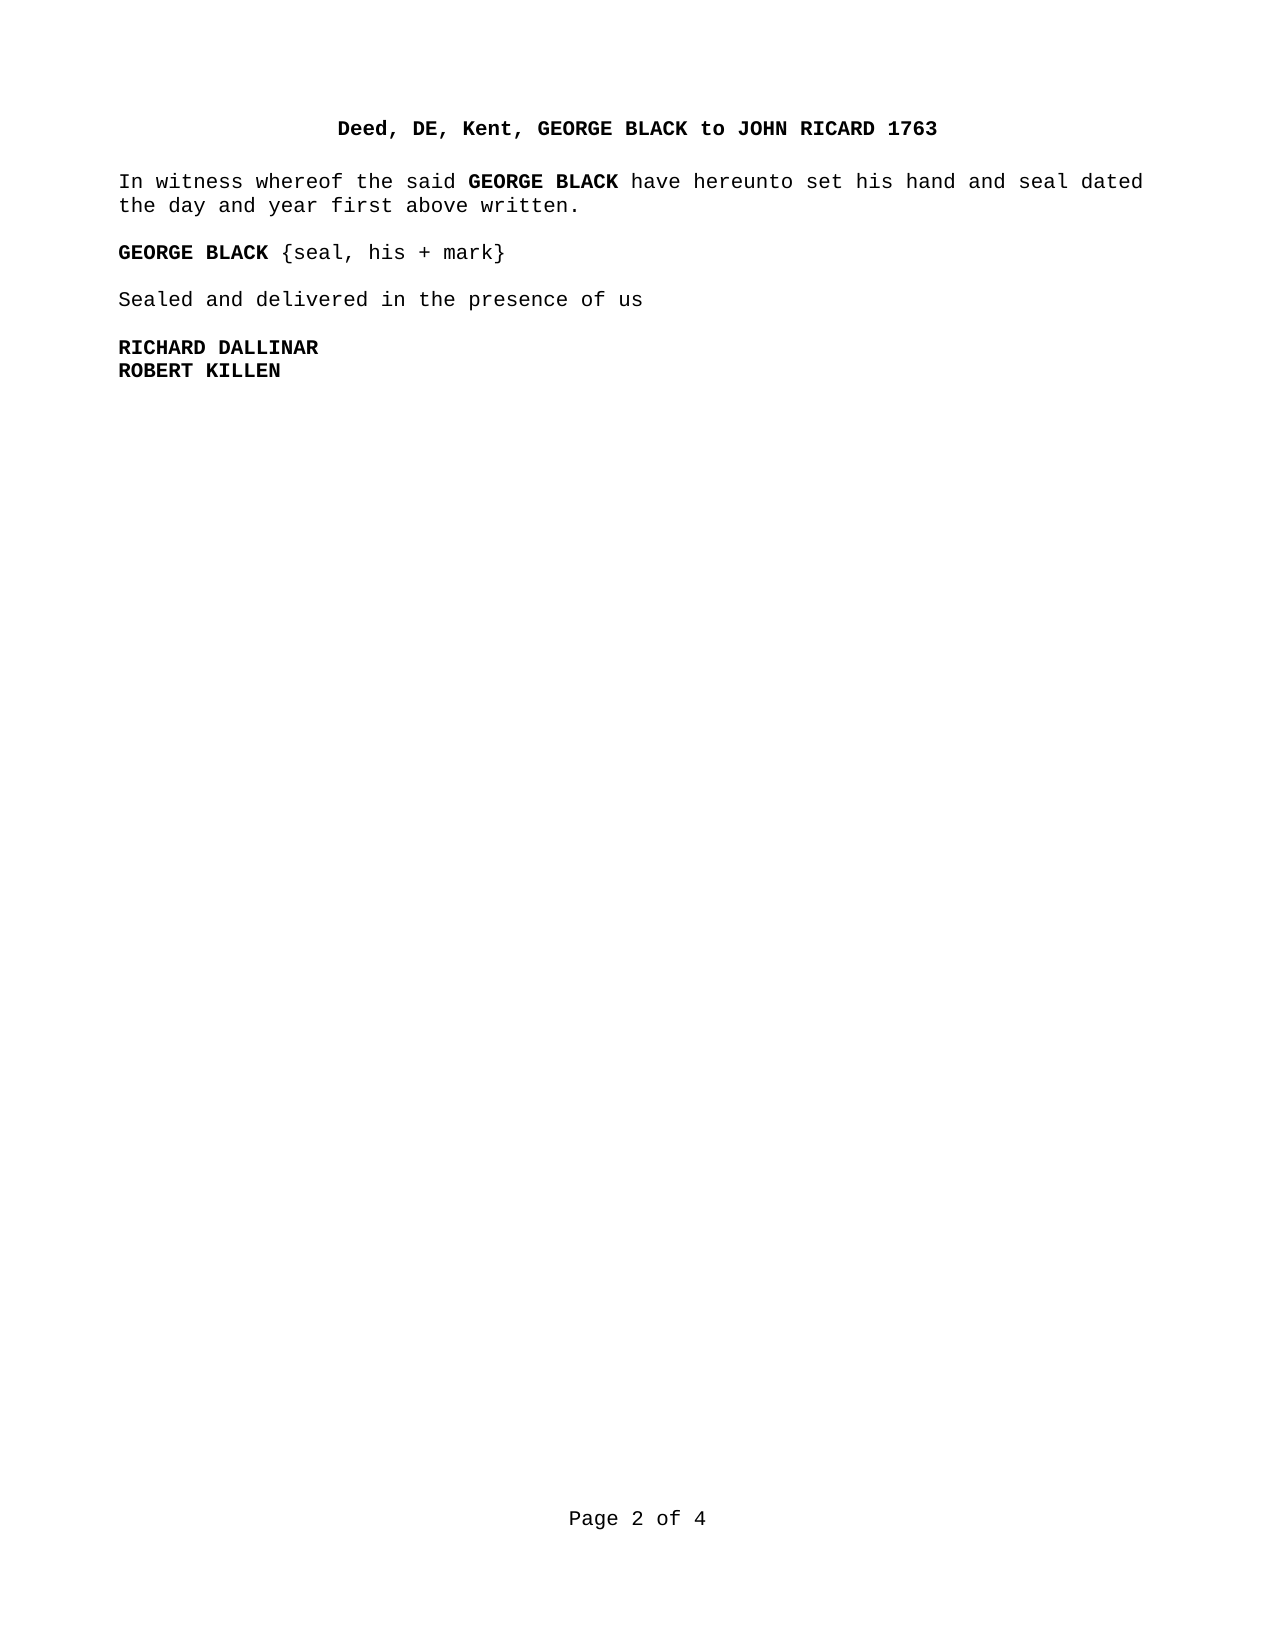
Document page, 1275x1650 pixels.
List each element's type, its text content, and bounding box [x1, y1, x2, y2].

text GEORGE BLACK {seal, his + mark} [118, 242, 1157, 266]
text Robert Killen [118, 360, 1157, 384]
text In witness whereof the said GEORGE BLACK have hereunto set his hand and seal dated the day and year first above written. [118, 171, 1157, 218]
text Sealed and delivered in the presence of us [118, 289, 1157, 313]
text Richard dallinar [118, 337, 1157, 360]
